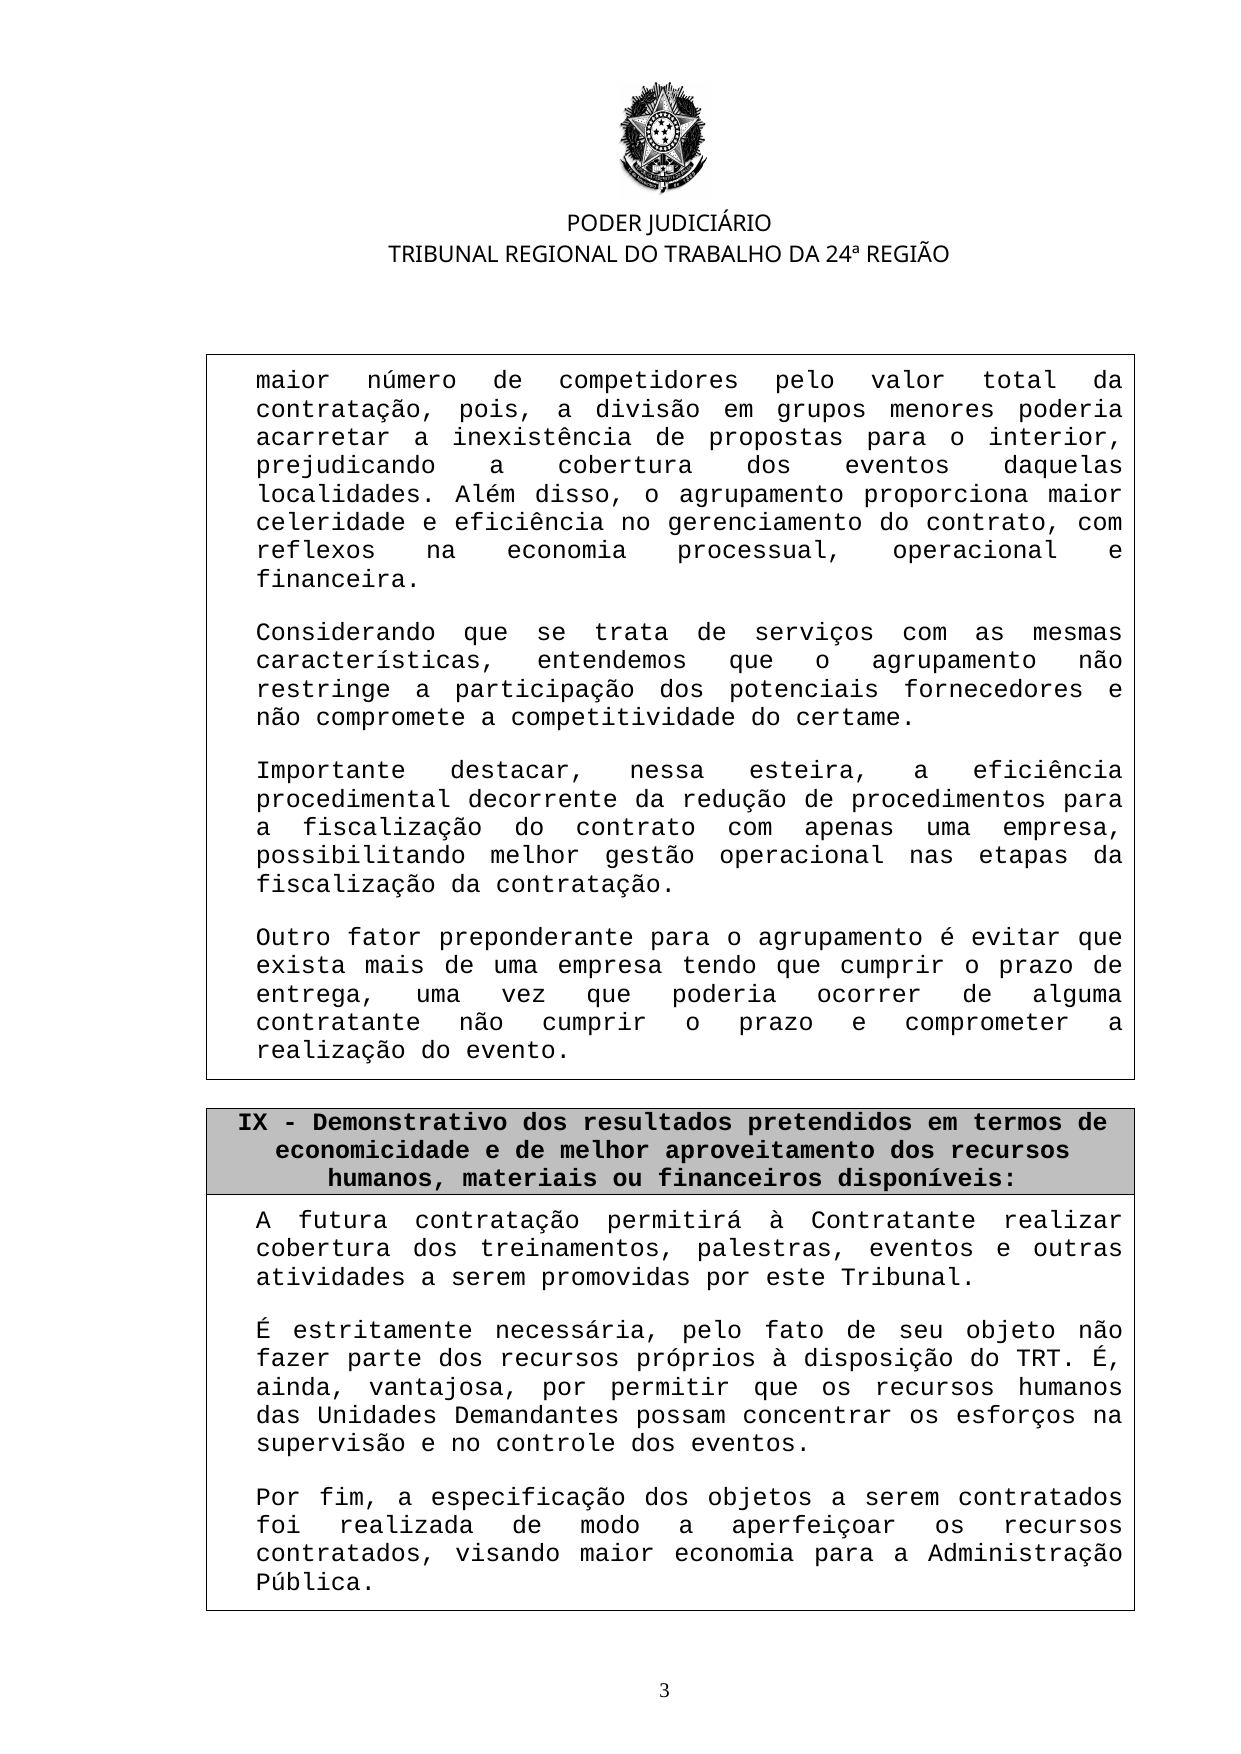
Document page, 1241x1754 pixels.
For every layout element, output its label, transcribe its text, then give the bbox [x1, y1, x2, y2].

table_cell maior número de competidores pelo valor total da contratação, pois, a divisão em grupos menores poderia acarretar a inexistência de propostas para o interior, prejudicando a cobertura dos eventos daquelas localidades. Além disso, o agrupamento proporciona maior celeridade e eficiência no gerenciamento do contrato, com reflexos na economia processual, operacional e financeira. Considerando que se trata de serviços com as mesmas características, entendemos que o agrupamento não restringe a participação dos potenciais fornecedores e não compromete a competitividade do certame. Importante destacar, nessa esteira, a eficiência procedimental decorrente da redução de procedimentos para a fiscalização do contrato com apenas uma empresa, possibilitando melhor gestão operacional nas etapas da fiscalização da contratação. Outro fator preponderante para o agrupamento é evitar que exista mais de uma empresa tendo que cumprir o prazo de entrega, uma vez que poderia ocorrer de alguma contratante não cumprir o prazo e comprometer a realização do evento. [207, 355, 1134, 1079]
table_cell A futura contratação permitirá à Contratante realizar cobertura dos treinamentos, palestras, eventos e outras atividades a serem promovidas por este Tribunal. É estritamente necessária, pelo fato de seu objeto não fazer parte dos recursos próprios à disposição do TRT. É, ainda, vantajosa, por permitir que os recursos humanos das Unidades Demandantes possam concentrar os esforços na supervisão e no controle dos eventos. Por fim, a especificação dos objetos a serem contratados foi realizada de modo a aperfeiçoar os recursos contratados, visando maior economia para a Administração Pública. [207, 1195, 1134, 1610]
picture [618, 82, 711, 200]
table_header Demonstrativo dos resultados pretendidos em termos de economicidade e de melhor aproveitamento dos recursos humanos, materiais ou financeiros disponíveis: [207, 1109, 1134, 1194]
